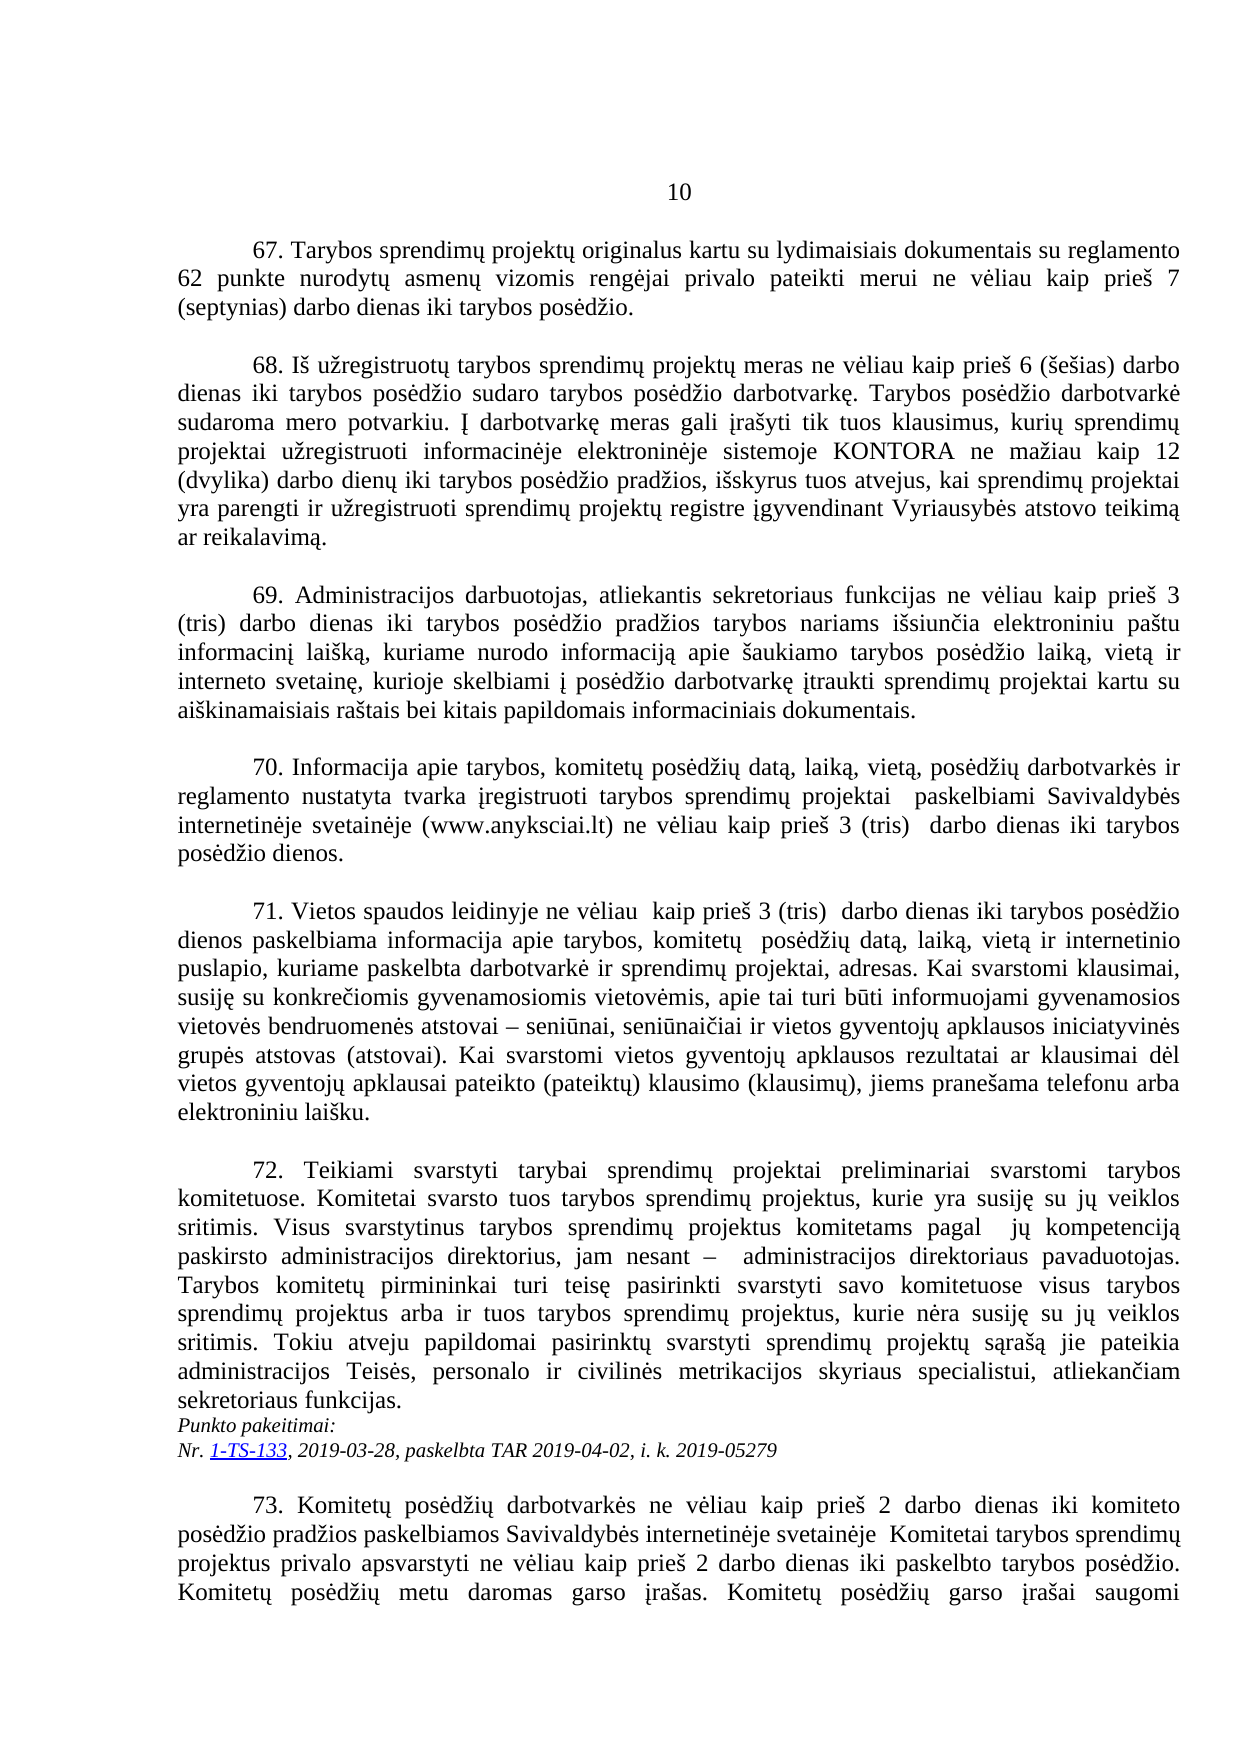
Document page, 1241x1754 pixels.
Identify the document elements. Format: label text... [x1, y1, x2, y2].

text 72. Teikiami svarstyti tarybai sprendimų projektai preliminariai svarstomi tarybos komitetuose. Komitetai svarsto tuos tarybos sprendimų projektus, kurie yra susiję su jų veiklos sritimis. Visus svarstytinus tarybos sprendimų projektus komitetams pagal jų kompetenciją paskirsto administracijos direktorius, jam nesant – administracijos direktoriaus pavaduotojas. Tarybos komitetų pirmininkai turi teisę pasirinkti svarstyti savo komitetuose visus tarybos sprendimų projektus arba ir tuos tarybos sprendimų projektus, kurie nėra susiję su jų veiklos sritimis. Tokiu atveju papildomai pasirinktų svarstyti sprendimų projektų sąrašą jie pateikia administracijos Teisės, personalo ir civilinės metrikacijos skyriaus specialistui, atliekančiam sekretoriaus funkcijas. [177, 1155, 1181, 1413]
text Nr. 1-TS-133, 2019-03-28, paskelbta TAR 2019-04-02, i. k. 2019-05279 [177, 1437, 1181, 1462]
text 67. Tarybos sprendimų projektų originalus kartu su lydimaisiais dokumentais su reglamento 62 punkte nurodytų asmenų vizomis rengėjai privalo pateikti merui ne vėliau kaip prieš 7 (septynias) darbo dienas iki tarybos posėdžio. [177, 235, 1181, 321]
text 73. Komitetų posėdžių darbotvarkės ne vėliau kaip prieš 2 darbo dienas iki komiteto posėdžio pradžios paskelbiamos Savivaldybės internetinėje svetainėje Komitetai tarybos sprendimų projektus privalo apsvarstyti ne vėliau kaip prieš 2 darbo dienas iki paskelbto tarybos posėdžio. Komitetų posėdžių metu daromas garso įrašas. Komitetų posėdžių garso įrašai saugomi [177, 1490, 1181, 1605]
text 70. Informacija apie tarybos, komitetų posėdžių datą, laiką, vietą, posėdžių darbotvarkės ir reglamento nustatyta tvarka įregistruoti tarybos sprendimų projektai paskelbiami Savivaldybės internetinėje svetainėje (www.anyksciai.lt) ne vėliau kaip prieš 3 (tris) darbo dienas iki tarybos posėdžio dienos. [177, 752, 1181, 867]
text Punkto pakeitimai: [177, 1413, 1181, 1437]
text 69. Administracijos darbuotojas, atliekantis sekretoriaus funkcijas ne vėliau kaip prieš 3 (tris) darbo dienas iki tarybos posėdžio pradžios tarybos nariams išsiunčia elektroniniu paštu informacinį laišką, kuriame nurodo informaciją apie šaukiamo tarybos posėdžio laiką, vietą ir interneto svetainę, kurioje skelbiami į posėdžio darbotvarkę įtraukti sprendimų projektai kartu su aiškinamaisiais raštais bei kitais papildomais informaciniais dokumentais. [177, 580, 1181, 723]
text 68. Iš užregistruotų tarybos sprendimų projektų meras ne vėliau kaip prieš 6 (šešias) darbo dienas iki tarybos posėdžio sudaro tarybos posėdžio darbotvarkę. Tarybos posėdžio darbotvarkė sudaroma mero potvarkiu. Į darbotvarkę meras gali įrašyti tik tuos klausimus, kurių sprendimų projektai užregistruoti informacinėje elektroninėje sistemoje KONTORA ne mažiau kaip 12 (dvylika) darbo dienų iki tarybos posėdžio pradžios, išskyrus tuos atvejus, kai sprendimų projektai yra parengti ir užregistruoti sprendimų projektų registre įgyvendinant Vyriausybės atstovo teikimą ar reikalavimą. [177, 350, 1181, 551]
text 71. Vietos spaudos leidinyje ne vėliau kaip prieš 3 (tris) darbo dienas iki tarybos posėdžio dienos paskelbiama informacija apie tarybos, komitetų posėdžių datą, laiką, vietą ir internetinio puslapio, kuriame paskelbta darbotvarkė ir sprendimų projektai, adresas. Kai svarstomi klausimai, susiję su konkrečiomis gyvenamosiomis vietovėmis, apie tai turi būti informuojami gyvenamosios vietovės bendruomenės atstovai – seniūnai, seniūnaičiai ir vietos gyventojų apklausos iniciatyvinės grupės atstovas (atstovai). Kai svarstomi vietos gyventojų apklausos rezultatai ar klausimai dėl vietos gyventojų apklausai pateikto (pateiktų) klausimo (klausimų), jiems pranešama telefonu arba elektroniniu laišku. [177, 896, 1181, 1126]
